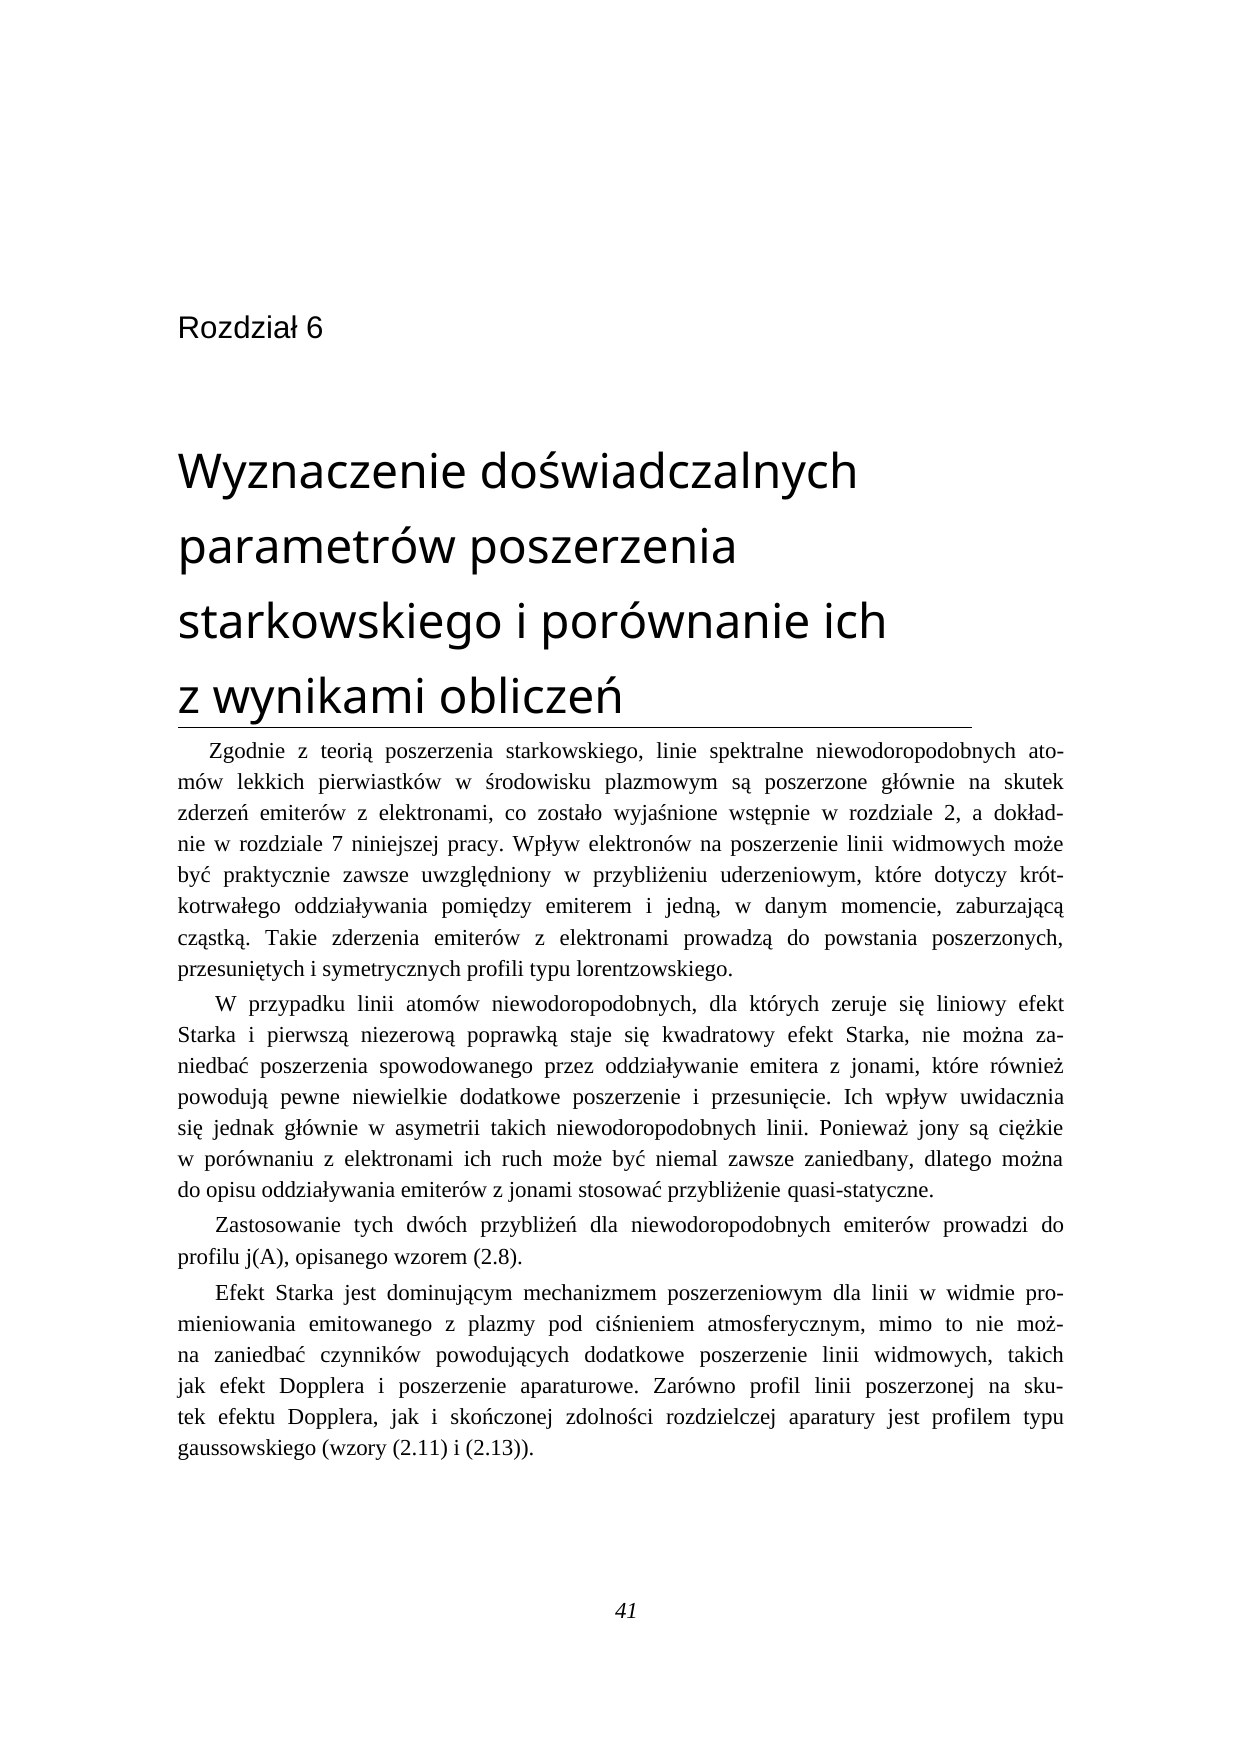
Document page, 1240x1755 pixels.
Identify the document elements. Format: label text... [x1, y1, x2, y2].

text Zgodnie z teorią poszerzenia starkowskiego, linie spektralne niewodoropodobnych ato- mów lekkich pierwiastków w środowisku plazmowym są poszerzone głównie na skutek zderzeń emiterów z elektronami, co zostało wyjaśnione wstępnie w rozdziale 2, a dokład- nie w rozdziale 7 niniejszej pracy. Wpływ elektronów na poszerzenie linii widmowych może być praktycznie zawsze uwzględniony w przybliżeniu uderzeniowym, które dotyczy krót- kotrwałego oddziaływania pomiędzy emiterem i jedną, w danym momencie, zaburzającą cząstką. Takie zderzenia emiterów z elektronami prowadzą do powstania poszerzonych, przesuniętych i symetrycznych profili typu lorentzowskiego. [177, 737, 1065, 981]
text Efekt Starka jest dominującym mechanizmem poszerzeniowym dla linii w widmie pro- mieniowania emitowanego z plazmy pod ciśnieniem atmosferycznym, mimo to nie moż- na zaniedbać czynników powodujących dodatkowe poszerzenie linii widmowych, takich jak efekt Dopplera i poszerzenie aparaturowe. Zarówno profil linii poszerzonej na sku- tek efektu Dopplera, jak i skończonej zdolności rozdzielczej aparatury jest profilem typu gaussowskiego (wzory (2.11) i (2.13)). [177, 1278, 1065, 1460]
text Rozdział 6 [177, 309, 1065, 345]
text W przypadku linii atomów niewodoropodobnych, dla których zeruje się liniowy efekt Starka i pierwszą niezerową poprawką staje się kwadratowy efekt Starka, nie można za- niedbać poszerzenia spowodowanego przez oddziaływanie emitera z jonami, które również powodują pewne niewielkie dodatkowe poszerzenie i przesunięcie. Ich wpływ uwidacznia się jednak głównie w asymetrii takich niewodoropodobnych linii. Ponieważ jony są ciężkie w porównaniu z elektronami ich ruch może być niemal zawsze zaniedbany, dlatego można do opisu oddziaływania emiterów z jonami stosować przybliżenie quasi-statyczne. [177, 990, 1065, 1202]
text Wyznaczenie doświadczalnych parametrów poszerzenia starkowskiego i porównanie ich z wynikami obliczeń [177, 437, 972, 727]
text Zastosowanie tych dwóch przybliżeń dla niewodoropodobnych emiterów prowadzi do profilu j(A), opisanego wzorem (2.8). [177, 1211, 1065, 1269]
